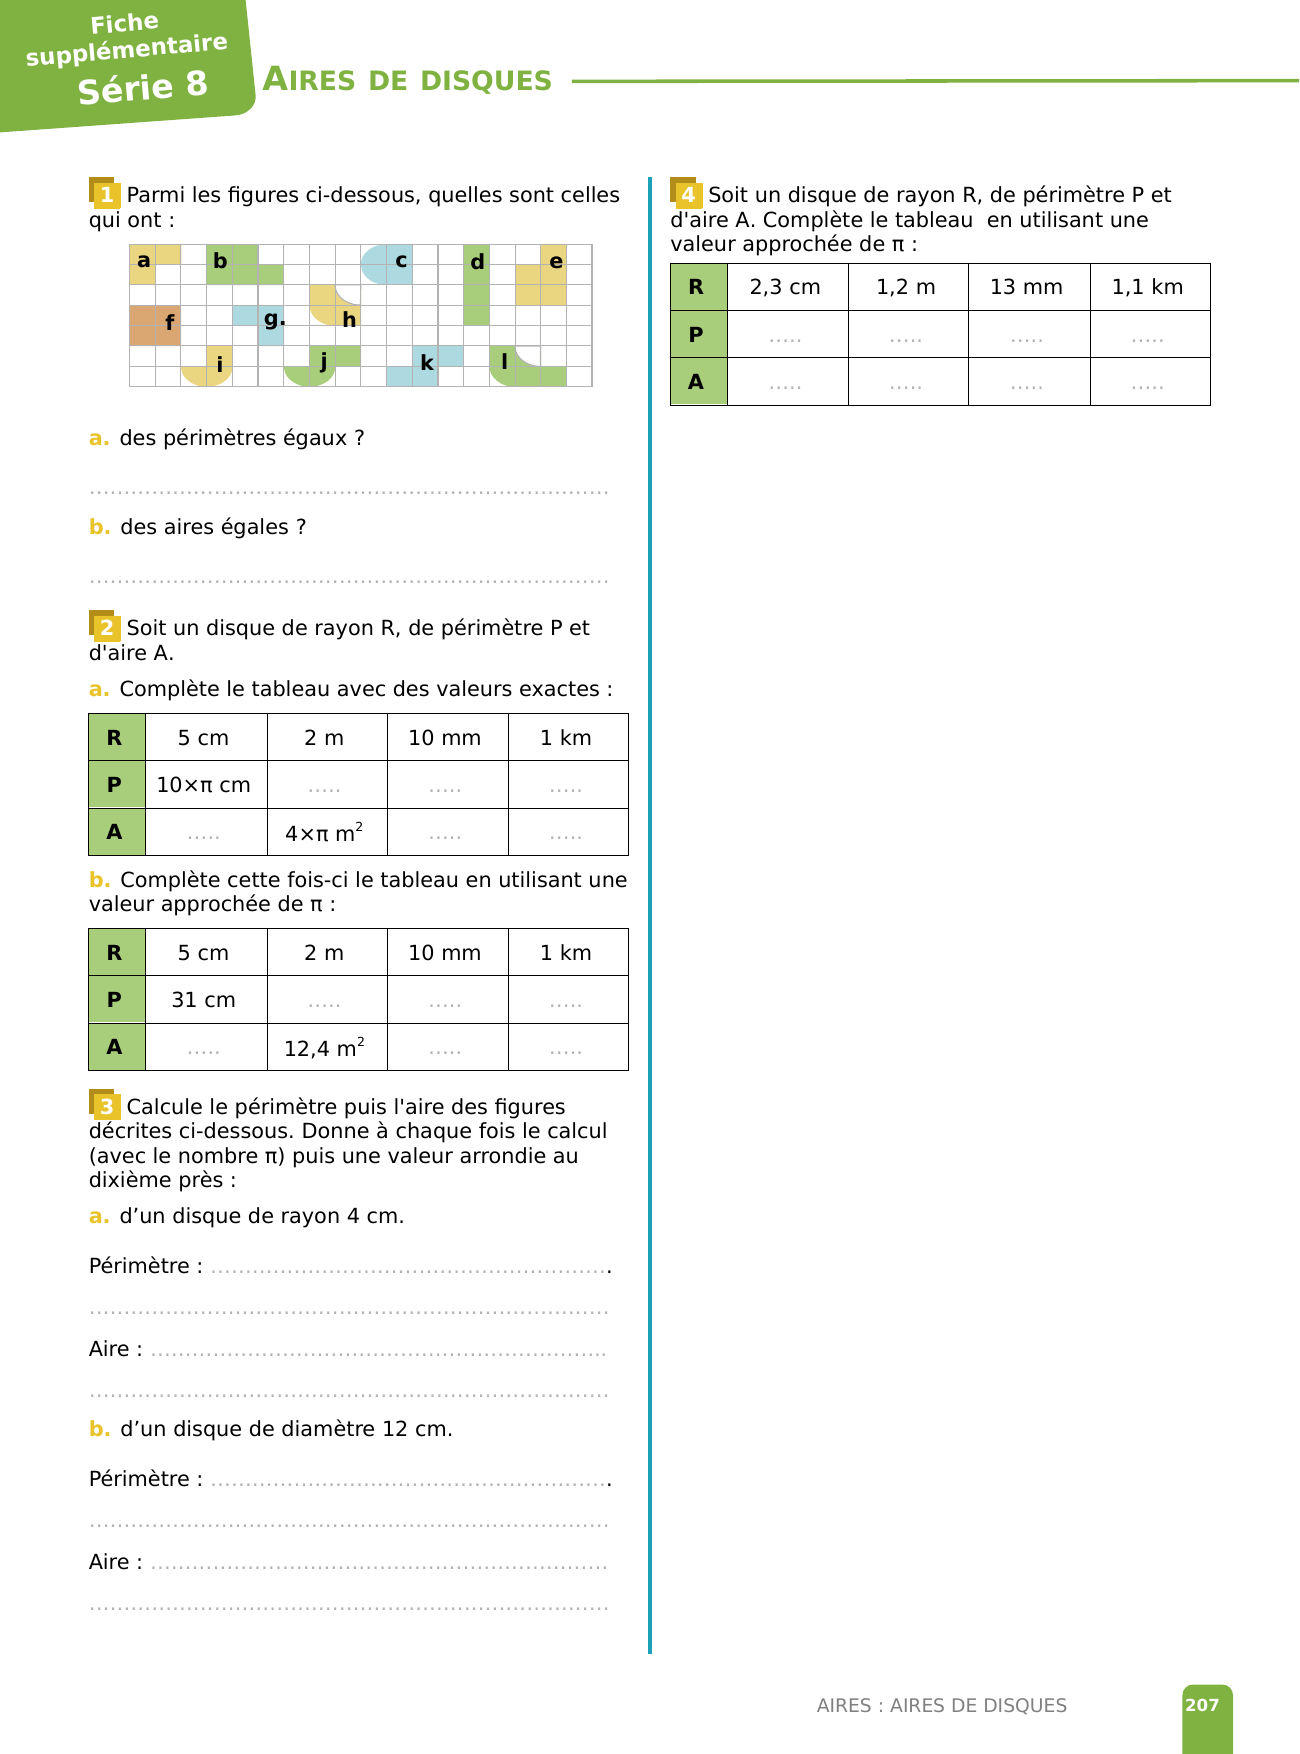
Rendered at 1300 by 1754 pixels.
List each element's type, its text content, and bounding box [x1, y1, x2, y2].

table_cell ….. [969, 311, 1090, 357]
text ………………………………………………………………… [88, 1577, 629, 1619]
text ………………………………………………………………… [88, 1495, 629, 1536]
table_cell ….. [849, 311, 968, 357]
table_header 10 mm [388, 714, 508, 760]
table_cell ….. [388, 809, 508, 855]
text Périmètre : …………………………………………………. [88, 1240, 629, 1282]
table_cell ….. [509, 809, 628, 855]
table_cell A [89, 1024, 145, 1070]
subtitle Soit un disque de rayon R, de périmètre P et d'aire A. [88, 610, 629, 665]
list d’un disque de diamètre 12 cm. [88, 1417, 629, 1442]
list Complète le tableau avec des valeurs exactes : [88, 677, 629, 701]
list des périmètres égaux ? [88, 426, 629, 450]
table_header 5 cm [146, 714, 267, 760]
text ………………………………………………………………… [88, 1364, 629, 1406]
table_cell A [89, 809, 145, 855]
list Complète cette fois-ci le tableau en utilisant une valeur approchée de π : [88, 868, 629, 916]
list d’un disque de rayon 4 cm. [88, 1204, 629, 1228]
text ………………………………………………………………… [88, 462, 629, 503]
table_cell ….. [146, 809, 267, 855]
table_header R [671, 264, 727, 310]
table_cell 10×π cm [146, 761, 267, 807]
table_header 1 km [509, 714, 628, 760]
table_header R [89, 714, 145, 760]
table_cell ….. [728, 311, 848, 357]
table_header 13 mm [969, 264, 1090, 310]
table_cell ….. [1091, 358, 1210, 404]
table_cell P [89, 976, 145, 1022]
table_cell ….. [509, 1024, 628, 1070]
table_cell ….. [509, 976, 628, 1022]
table_cell ….. [969, 358, 1090, 404]
table_header 1,1 km [1091, 264, 1210, 310]
table_cell ….. [849, 358, 968, 404]
table_header R [89, 929, 145, 975]
table_header 1,2 m [849, 264, 968, 310]
table_cell 31 cm [146, 976, 267, 1022]
table_cell A [671, 358, 727, 404]
table_cell ….. [388, 761, 508, 807]
subtitle Calcule le périmètre puis l'aire des figures décrites ci-dessous. Donne à chaque fois le calcul (avec le nombre π) puis une valeur arrondie au dixième près : [88, 1088, 629, 1192]
table_cell 4×π m2 [268, 809, 387, 855]
table_header 10 mm [388, 929, 508, 975]
table_header 1 km [509, 929, 628, 975]
table_cell ….. [728, 358, 848, 404]
text ………………………………………………………………… [88, 551, 629, 592]
table_header 2 m [268, 714, 387, 760]
text Aire : ………………………………………………………… [88, 1536, 629, 1577]
text ………………………………………………………………… [88, 1282, 629, 1323]
table_header 2 m [268, 929, 387, 975]
table_cell ….. [388, 1024, 508, 1070]
table_cell ….. [268, 761, 387, 807]
table_cell P [671, 311, 727, 357]
table_header 5 cm [146, 929, 267, 975]
table_cell P [89, 761, 145, 807]
table_cell ….. [146, 1024, 267, 1070]
table_header 2,3 cm [728, 264, 848, 310]
subtitle Parmi les figures ci-dessous, quelles sont celles qui ont : [88, 177, 629, 232]
text Périmètre : …………………………………………………. [88, 1453, 629, 1495]
table_cell ….. [388, 976, 508, 1022]
list des aires égales ? [88, 515, 629, 539]
table_cell ….. [509, 761, 628, 807]
table_cell ….. [1091, 311, 1210, 357]
table_cell 12,4 m2 [268, 1024, 387, 1070]
table_cell ….. [268, 976, 387, 1022]
text Aire : ………………………………………………………... [88, 1323, 629, 1364]
subtitle Soit un disque de rayon R, de périmètre P et d'aire A. Complète le tableau en utilisant une valeur approchée de π : [670, 177, 1211, 257]
